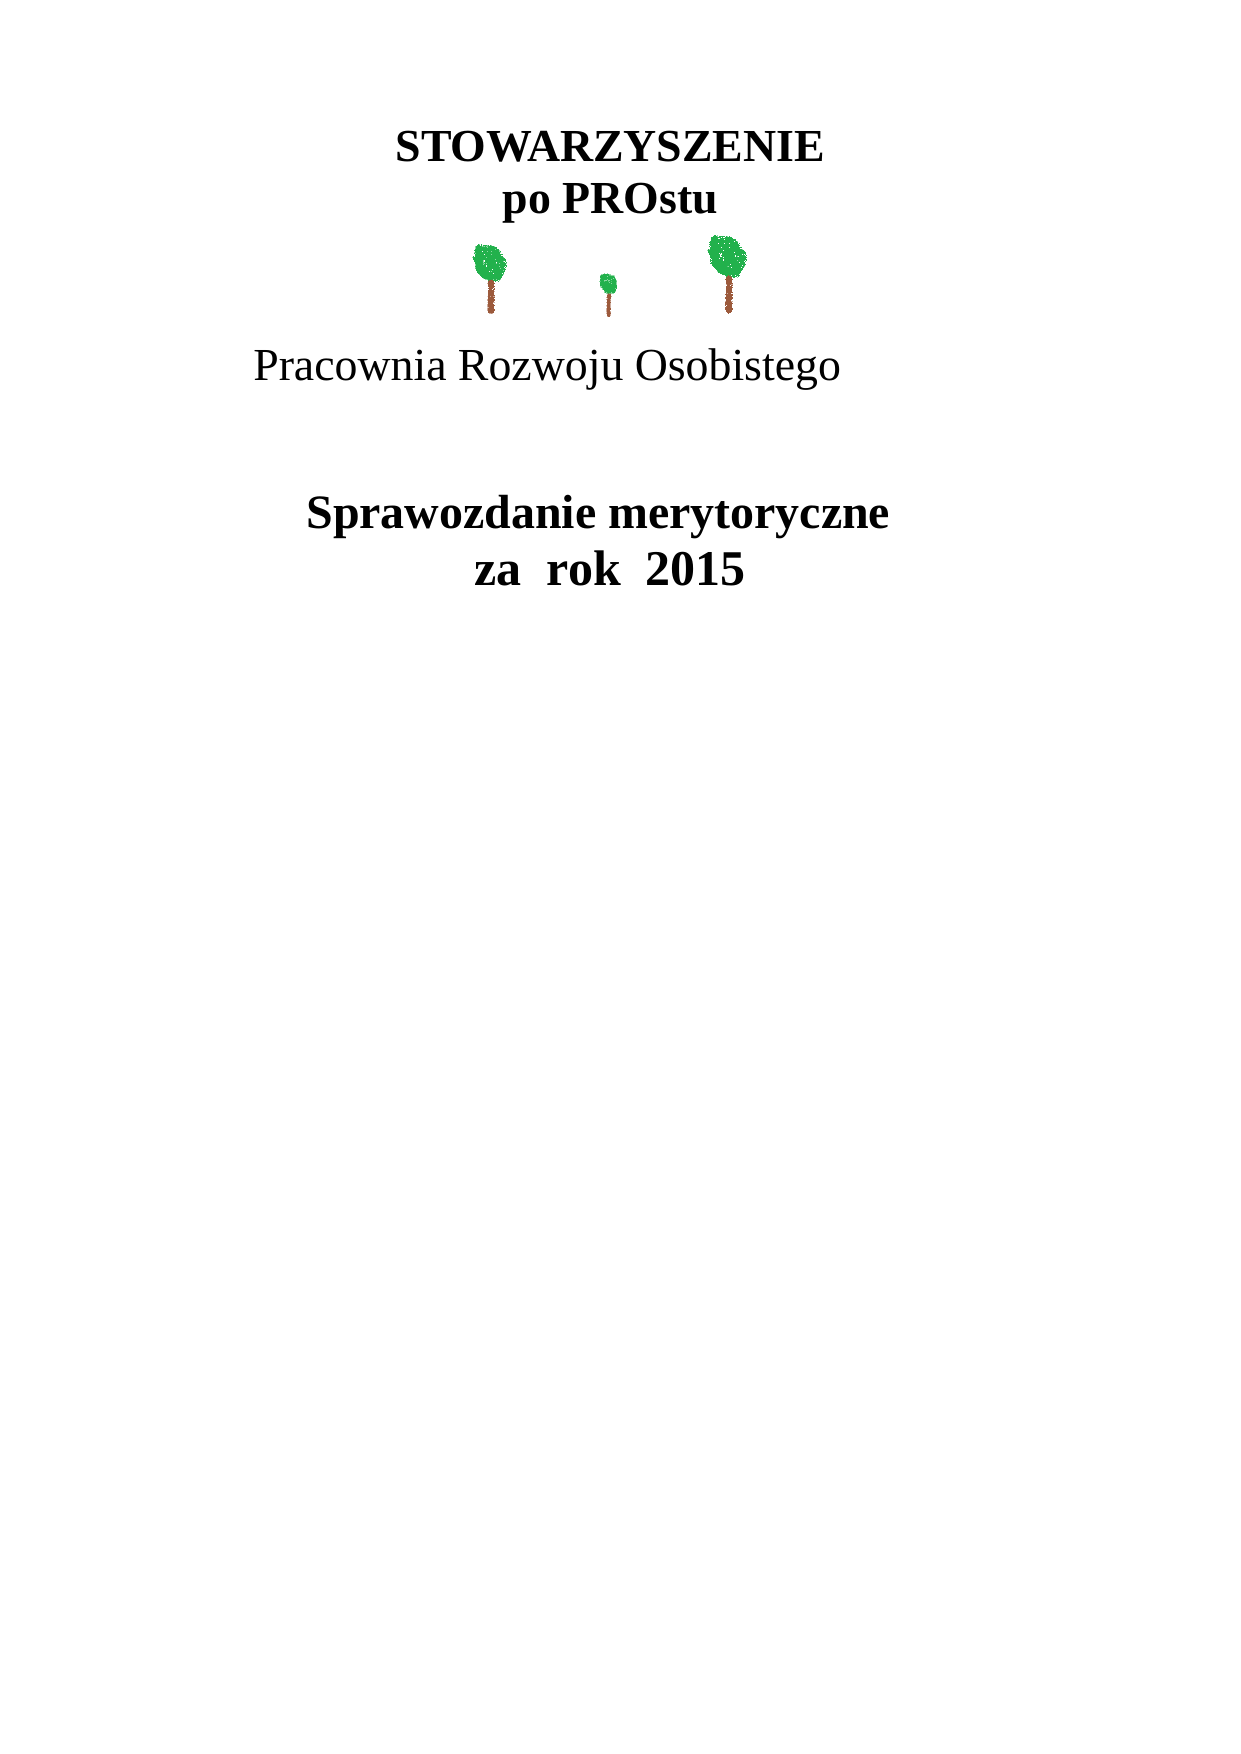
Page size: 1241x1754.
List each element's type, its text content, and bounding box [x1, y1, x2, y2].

picture [698, 232, 757, 319]
text STOWARZYSZENIE [81, 118, 1139, 171]
picture [464, 242, 516, 319]
picture [594, 269, 620, 319]
text po PROstu [81, 171, 1139, 223]
text Pracownia Rozwoju Osobistego [81, 337, 1139, 390]
text Sprawozdanie merytoryczne [81, 483, 1139, 538]
text za rok 2015 [81, 538, 1139, 596]
